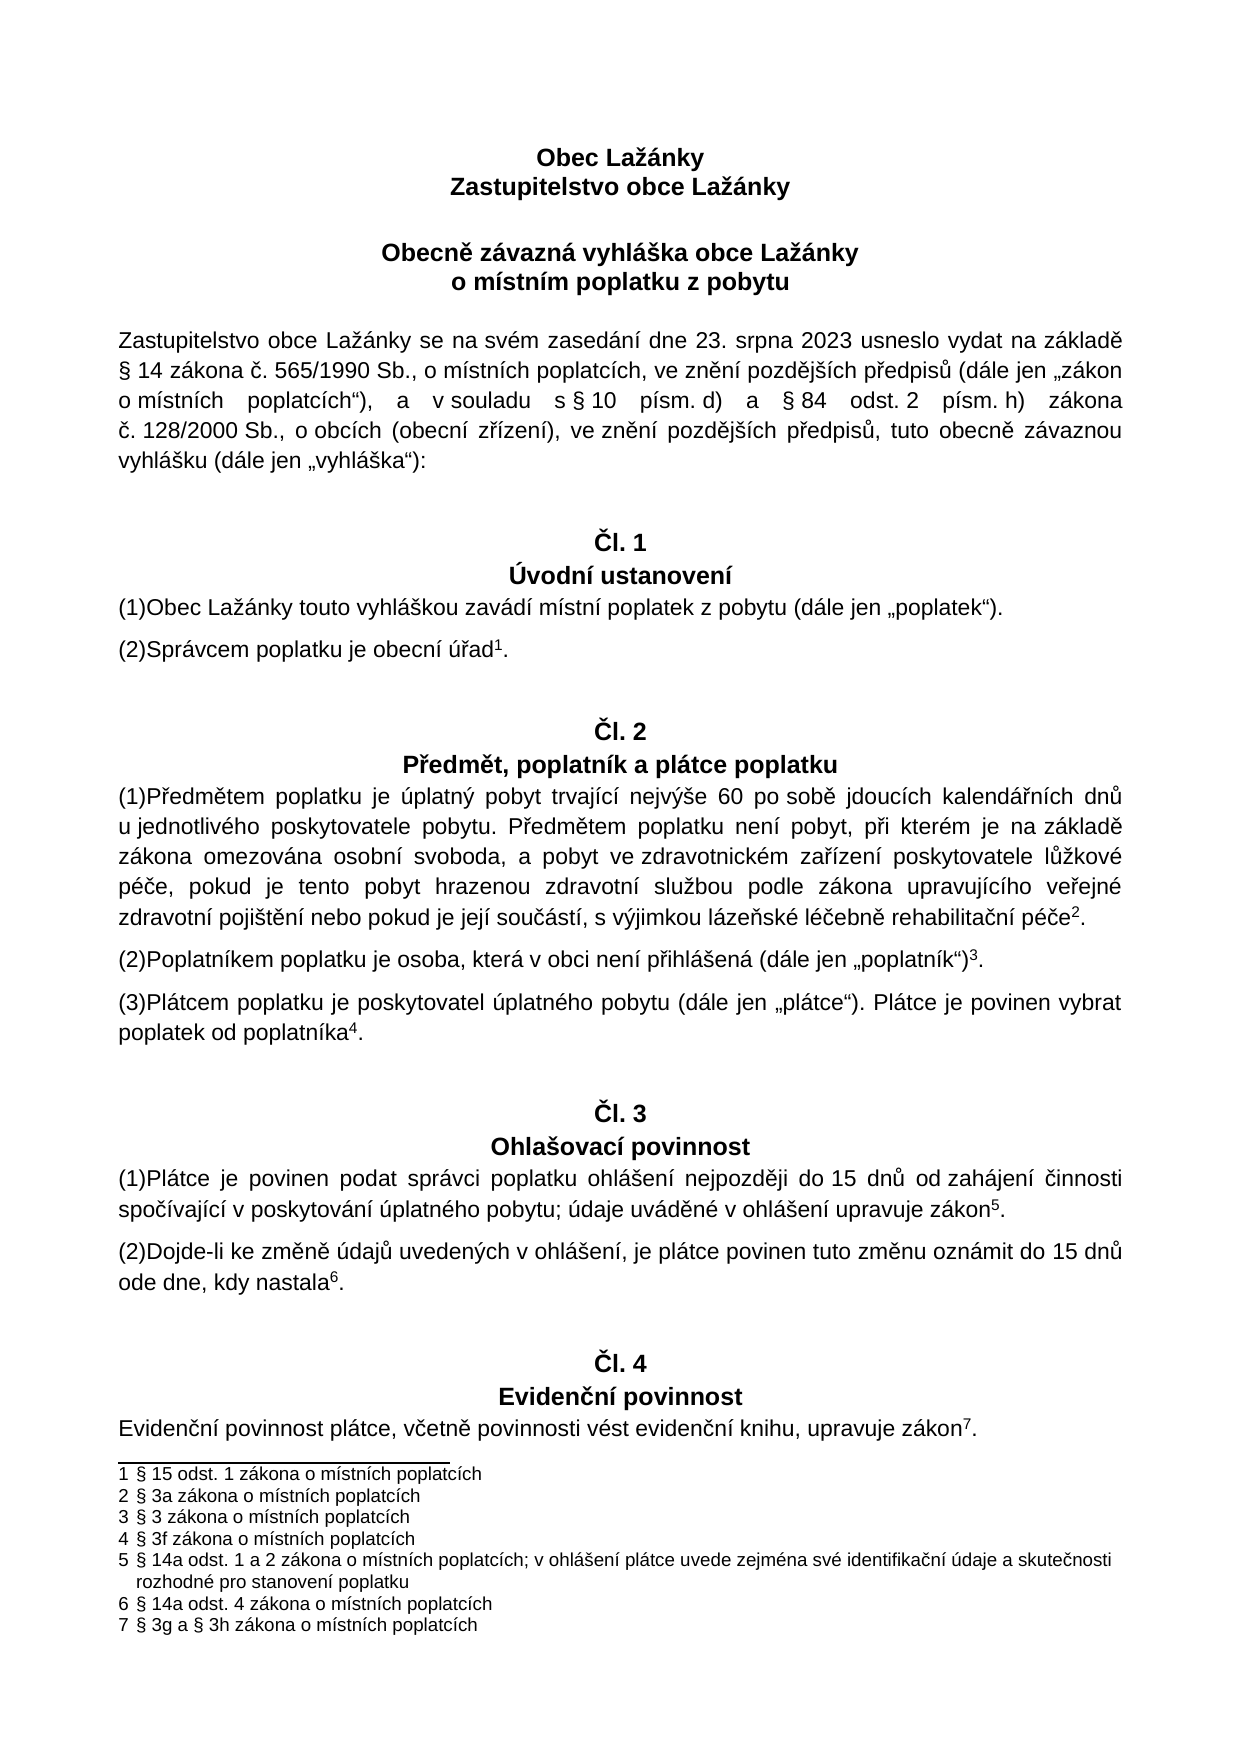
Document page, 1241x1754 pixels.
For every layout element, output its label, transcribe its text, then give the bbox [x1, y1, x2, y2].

subtitle Čl. 3 Ohlašovací povinnost [118, 1099, 1122, 1161]
list Dojde-li ke změně údajů uvedených v ohlášení, je plátce povinen tuto změnu oznámit do 15 dnů ode dne, kdy nastala. [118, 1238, 1122, 1295]
list Správcem poplatku je obecní úřad. [118, 636, 1122, 663]
text Evidenční povinnost plátce, včetně povinnosti vést evidenční knihu, upravuje zákon. [118, 1415, 1122, 1441]
subtitle Čl. 1 Úvodní ustanovení [118, 528, 1122, 589]
list § 3f zákona o místních poplatcích [118, 1528, 1122, 1549]
list Plátcem poplatku je poskytovatel úplatného pobytu (dále jen „plátce“). Plátce je povinen vybrat poplatek od poplatníka. [118, 989, 1122, 1046]
list Poplatníkem poplatku je osoba, která v obci není přihlášená (dále jen „poplatník“). [118, 946, 1122, 973]
list § 14a odst. 1 a 2 zákona o místních poplatcích; v ohlášení plátce uvede zejména své identifikační údaje a skutečnosti rozhodné pro stanovení poplatku [118, 1549, 1122, 1592]
subtitle Čl. 4 Evidenční povinnost [118, 1349, 1122, 1411]
list § 15 odst. 1 zákona o místních poplatcích [118, 1463, 1122, 1484]
subtitle Obecně závazná vyhláška obce Lažánky o místním poplatku z pobytu [118, 238, 1122, 295]
list § 14a odst. 4 zákona o místních poplatcích [118, 1592, 1122, 1614]
list Obec Lažánky touto vyhláškou zavádí místní poplatek z pobytu (dále jen „poplatek“). [118, 594, 1122, 620]
list Plátce je povinen podat správci poplatku ohlášení nejpozději do 15 dnů od zahájení činnosti spočívající v poskytování úplatného pobytu; údaje uváděné v ohlášení upravuje zákon. [118, 1165, 1122, 1222]
text Obec Lažánky Zastupitelstvo obce Lažánky [118, 143, 1122, 201]
list Předmětem poplatku je úplatný pobyt trvající nejvýše 60 po sobě jdoucích kalendářních dnů u jednotlivého poskytovatele pobytu. Předmětem poplatku není pobyt, při kterém je na základě zákona omezována osobní svoboda, a pobyt ve zdravotnickém zařízení poskytovatele lůžkové péče, pokud je tento pobyt hrazenou zdravotní službou podle zákona upravujícího veřejné zdravotní pojištění nebo pokud je její součástí, s výjimkou lázeňské léčebně rehabilitační péče. [118, 783, 1122, 930]
list § 3a zákona o místních poplatcích [118, 1484, 1122, 1506]
list § 3 zákona o místních poplatcích [118, 1506, 1122, 1528]
text Zastupitelstvo obce Lažánky se na svém zasedání dne 23. srpna 2023 usneslo vydat na základě § 14 zákona č. 565/1990 Sb., o místních poplatcích, ve znění pozdějších předpisů (dále jen „zákon o místních poplatcích“), a v souladu s § 10 písm. d) a § 84 odst. 2 písm. h) zákona č. 128/2000 Sb., o obcích (obecní zřízení), ve znění pozdějších předpisů, tuto obecně závaznou vyhlášku (dále jen „vyhláška“): [118, 327, 1122, 474]
subtitle Čl. 2 Předmět, poplatník a plátce poplatku [118, 717, 1122, 778]
text § 3g a § 3h zákona o místních poplatcích [118, 1614, 1122, 1635]
